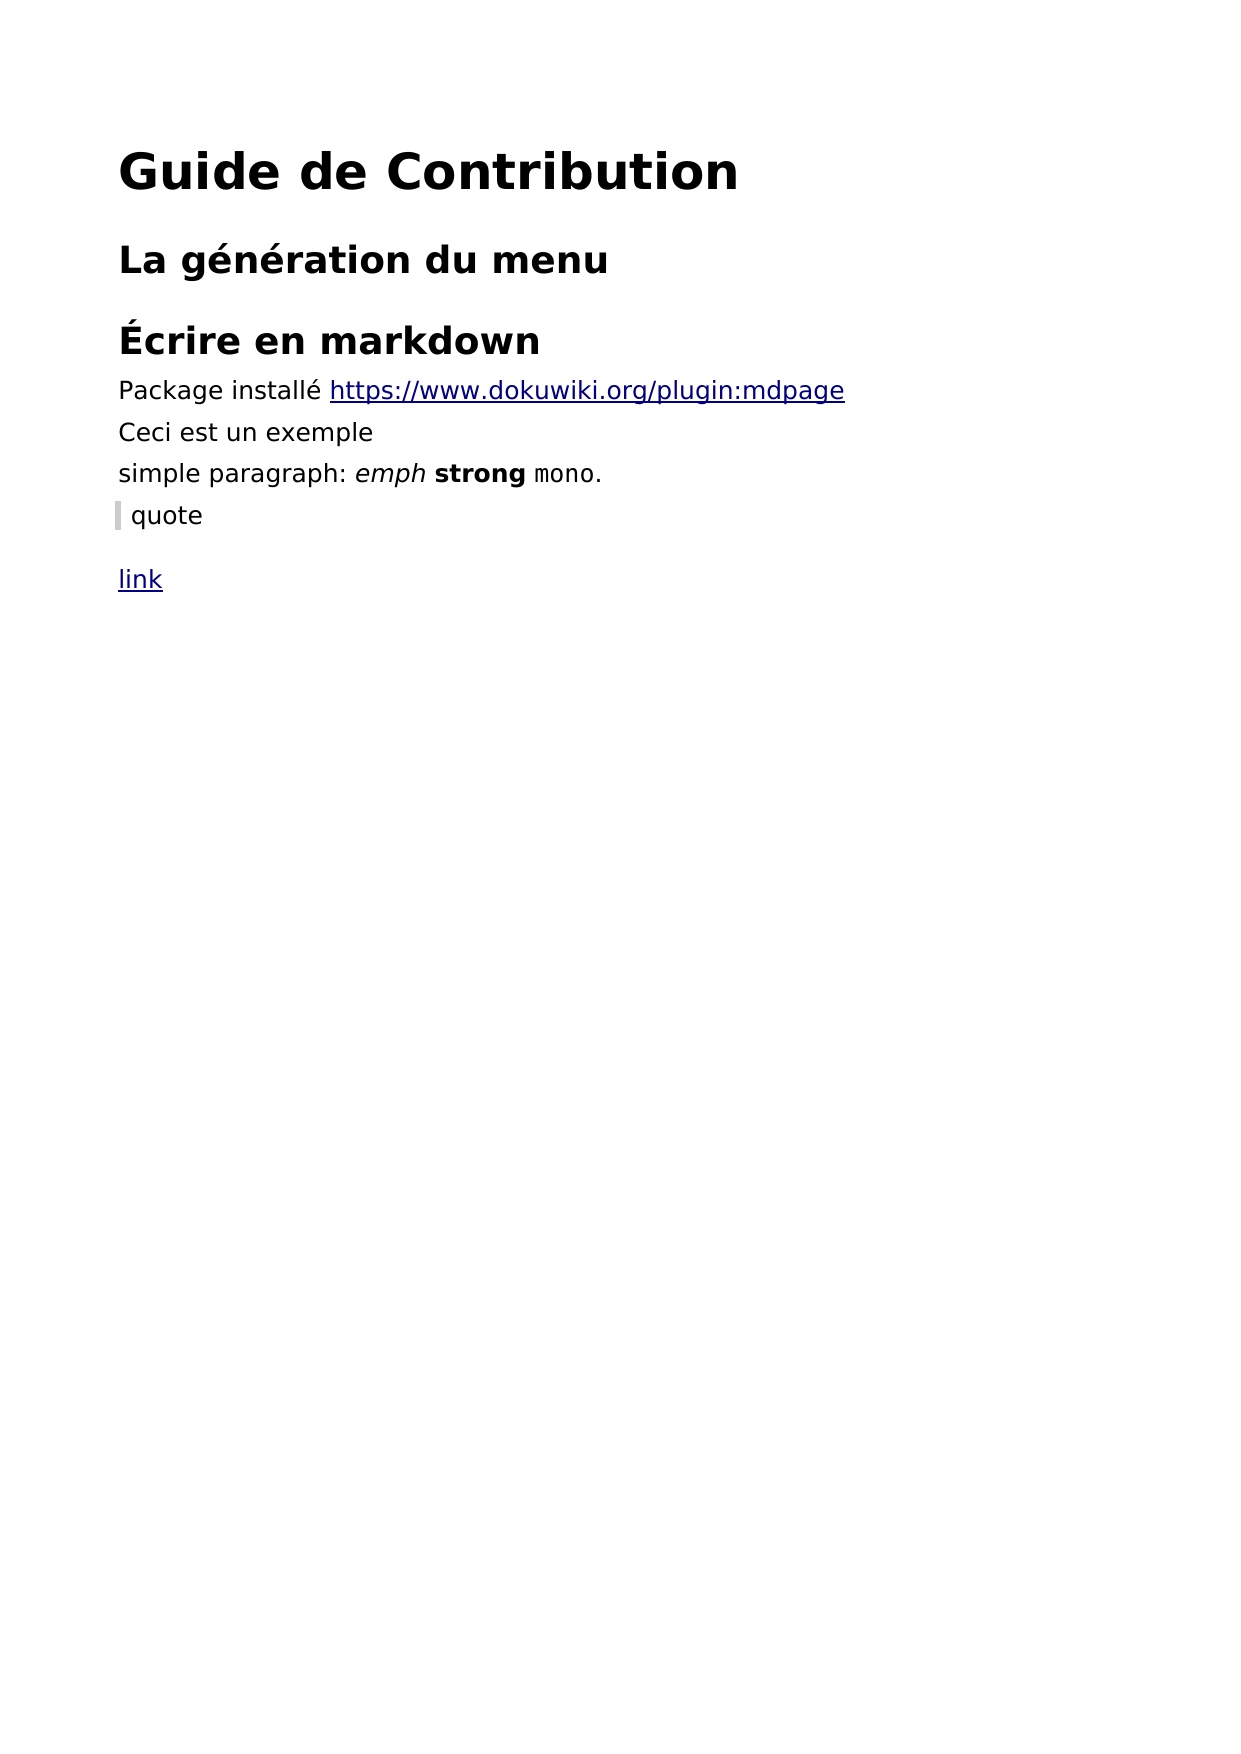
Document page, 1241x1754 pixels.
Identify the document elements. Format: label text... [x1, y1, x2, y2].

table_header quote [121, 501, 1122, 530]
text simple paragraph: emph strong mono. [118, 459, 1122, 489]
subtitle Guide de Contribution [118, 143, 1122, 201]
subtitle Écrire en markdown [118, 320, 1122, 364]
text link [118, 565, 1122, 594]
text Package installé https://www.dokuwiki.org/plugin:mdpage [118, 376, 1122, 405]
text Ceci est un exemple [118, 418, 1122, 447]
subtitle La génération du menu [118, 239, 1122, 282]
